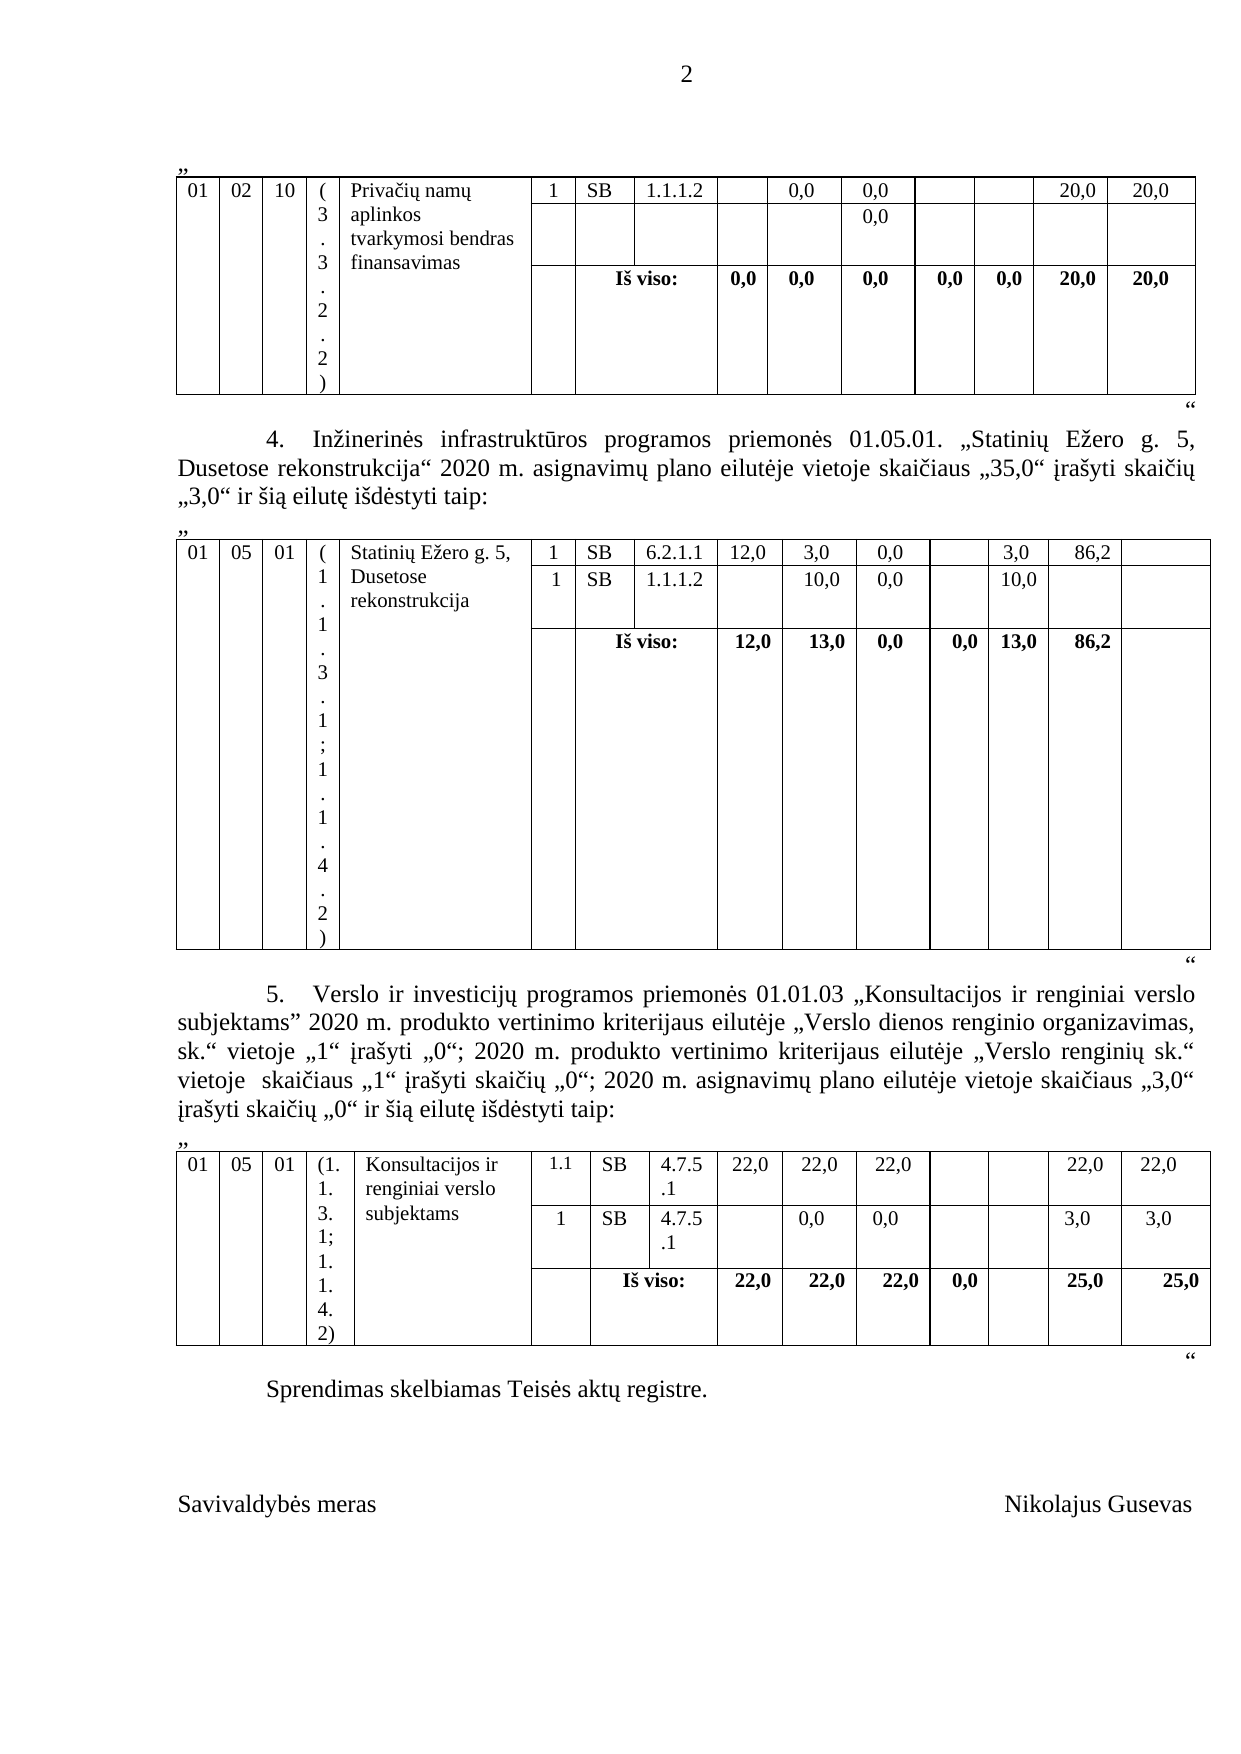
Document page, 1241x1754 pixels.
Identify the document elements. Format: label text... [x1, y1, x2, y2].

table_header [931, 540, 988, 565]
table_cell 0,0 [768, 266, 841, 394]
table_header [1122, 540, 1210, 565]
table_cell 1 [532, 1206, 590, 1267]
table_header 1 [532, 178, 575, 203]
table_header 3,0 [989, 540, 1048, 565]
table_cell [1122, 566, 1210, 628]
table_cell 0,0 [718, 266, 767, 394]
table_header 20,0 [1034, 178, 1107, 203]
table_cell [635, 204, 717, 265]
table_cell [576, 204, 634, 265]
text „ [177, 510, 1196, 539]
table_cell 1 [532, 566, 575, 628]
table_cell [532, 266, 575, 394]
table_cell [768, 204, 841, 265]
table_cell SB [576, 566, 634, 628]
text “ [266, 1346, 1196, 1374]
table_header 4.7.5.1 [650, 1152, 717, 1205]
table_header 01 [177, 540, 219, 949]
table_cell [718, 204, 767, 265]
table_cell 0,0 [842, 266, 914, 394]
table_header (3.3.2.2) [307, 178, 339, 394]
table_cell 12,0 [718, 629, 782, 949]
table_header [718, 178, 767, 203]
table_cell 25,0 [1122, 1269, 1210, 1345]
table_cell [532, 1269, 590, 1345]
table_header 22,0 [1122, 1152, 1210, 1205]
table_header 0,0 [842, 178, 914, 203]
table_cell [718, 566, 782, 628]
table_cell 20,0 [1108, 266, 1195, 394]
table_cell 0,0 [842, 204, 914, 265]
text „ [177, 148, 1196, 176]
text “ [177, 395, 1196, 424]
table_cell 4.7.5.1 [650, 1206, 717, 1267]
table_header 6.2.1.1 [635, 540, 717, 565]
table_cell 0,0 [857, 1206, 929, 1267]
table_header [989, 1152, 1048, 1205]
table_cell 20,0 [1034, 266, 1107, 394]
table_cell SB [591, 1206, 649, 1267]
table_header 01 [177, 1152, 219, 1345]
table_header 22,0 [783, 1152, 856, 1205]
table_cell 13,0 [989, 629, 1048, 949]
table_cell Iš viso: [576, 266, 717, 394]
table_cell 13,0 [783, 629, 856, 949]
table_header 1.1 [532, 1152, 590, 1205]
table_cell 0,0 [931, 629, 988, 949]
table_cell 22,0 [783, 1269, 856, 1345]
table_header SB [591, 1152, 649, 1205]
table_header Privačių namų aplinkos tvarkymosi bendras finansavimas [340, 178, 531, 394]
table_cell [1108, 204, 1195, 265]
table_cell 86,2 [1049, 629, 1121, 949]
table_cell [718, 1206, 782, 1267]
table_header 10 [263, 178, 306, 394]
table_cell [532, 204, 575, 265]
table_cell [1122, 629, 1210, 949]
table_cell 10,0 [989, 566, 1048, 628]
table_header Konsultacijos ir renginiai verslo subjektams [355, 1152, 531, 1345]
table_cell [989, 1269, 1048, 1345]
table_header 22,0 [718, 1152, 782, 1205]
text 5. Verslo ir investicijų programos priemonės 01.01.03 „Konsultacijos ir renginiai verslo subjektams” 2020 m. produkto vertinimo kriterijaus eilutėje „Verslo dienos renginio organizavimas, sk.“ vietoje „1“ įrašyti „0“; 2020 m. produkto vertinimo kriterijaus eilutėje „Verslo renginių sk.“ vietoje skaičiaus „1“ įrašyti skaičių „0“; 2020 m. asignavimų plano eilutėje vietoje skaičiaus „3,0“ įrašyti skaičių „0“ ir šią eilutę išdėstyti taip: [177, 979, 1196, 1122]
table_cell 22,0 [857, 1269, 929, 1345]
table_cell 1.1.1.2 [635, 566, 717, 628]
table_cell [975, 204, 1033, 265]
table_cell 0,0 [931, 1269, 988, 1345]
table_header [931, 1152, 988, 1205]
table_cell [931, 566, 988, 628]
table_cell 0,0 [857, 566, 929, 628]
table_cell 3,0 [1122, 1206, 1210, 1267]
table_header 20,0 [1108, 178, 1195, 203]
table_header 22,0 [857, 1152, 929, 1205]
table_cell [916, 204, 974, 265]
table_header 0,0 [768, 178, 841, 203]
table_cell 22,0 [718, 1269, 782, 1345]
table_header 05 [220, 1152, 262, 1345]
table_header [916, 178, 974, 203]
table_cell 3,0 [1049, 1206, 1121, 1267]
table_cell Iš viso: [591, 1269, 717, 1345]
table_header SB [576, 178, 634, 203]
table_cell 0,0 [783, 1206, 856, 1267]
table_header 12,0 [718, 540, 782, 565]
table_cell 0,0 [916, 266, 974, 394]
table_header 3,0 [783, 540, 856, 565]
table_header 1 [532, 540, 575, 565]
table_header 86,2 [1049, 540, 1121, 565]
table_header (1.1.3.1; 1.1.4.2) [307, 540, 339, 949]
table_header Statinių Ežero g. 5, Dusetose rekonstrukcija [340, 540, 531, 949]
table_cell 0,0 [857, 629, 929, 949]
table_cell [1049, 566, 1121, 628]
text Savivaldybės meras Nikolajus Gusevas [177, 1489, 1196, 1518]
table_header 02 [220, 178, 262, 394]
table_header (1.1.3.1; 1.1.4.2) [307, 1152, 354, 1345]
table_cell 10,0 [783, 566, 856, 628]
table_cell 0,0 [975, 266, 1033, 394]
table_cell [1034, 204, 1107, 265]
table_header 1.1.1.2 [635, 178, 717, 203]
table_cell Iš viso: [576, 629, 717, 949]
table_header 22,0 [1049, 1152, 1121, 1205]
table_cell [532, 629, 575, 949]
table_cell [931, 1206, 988, 1267]
table_header 05 [220, 540, 262, 949]
text “ [266, 950, 1196, 979]
table_header 01 [263, 1152, 306, 1345]
text „ [177, 1122, 1196, 1151]
table_header [975, 178, 1033, 203]
table_cell 25,0 [1049, 1269, 1121, 1345]
table_header 0,0 [857, 540, 929, 565]
table_cell [989, 1206, 1048, 1267]
text 4. Inžinerinės infrastruktūros programos priemonės 01.05.01. „Statinių Ežero g. 5, Dusetose rekonstrukcija“ 2020 m. asignavimų plano eilutėje vietoje skaičiaus „35,0“ įrašyti skaičių „3,0“ ir šią eilutę išdėstyti taip: [177, 424, 1196, 510]
table_header 01 [263, 540, 306, 949]
table_header SB [576, 540, 634, 565]
text Sprendimas skelbiamas Teisės aktų registre. [177, 1374, 1196, 1403]
table_header 01 [177, 178, 219, 394]
